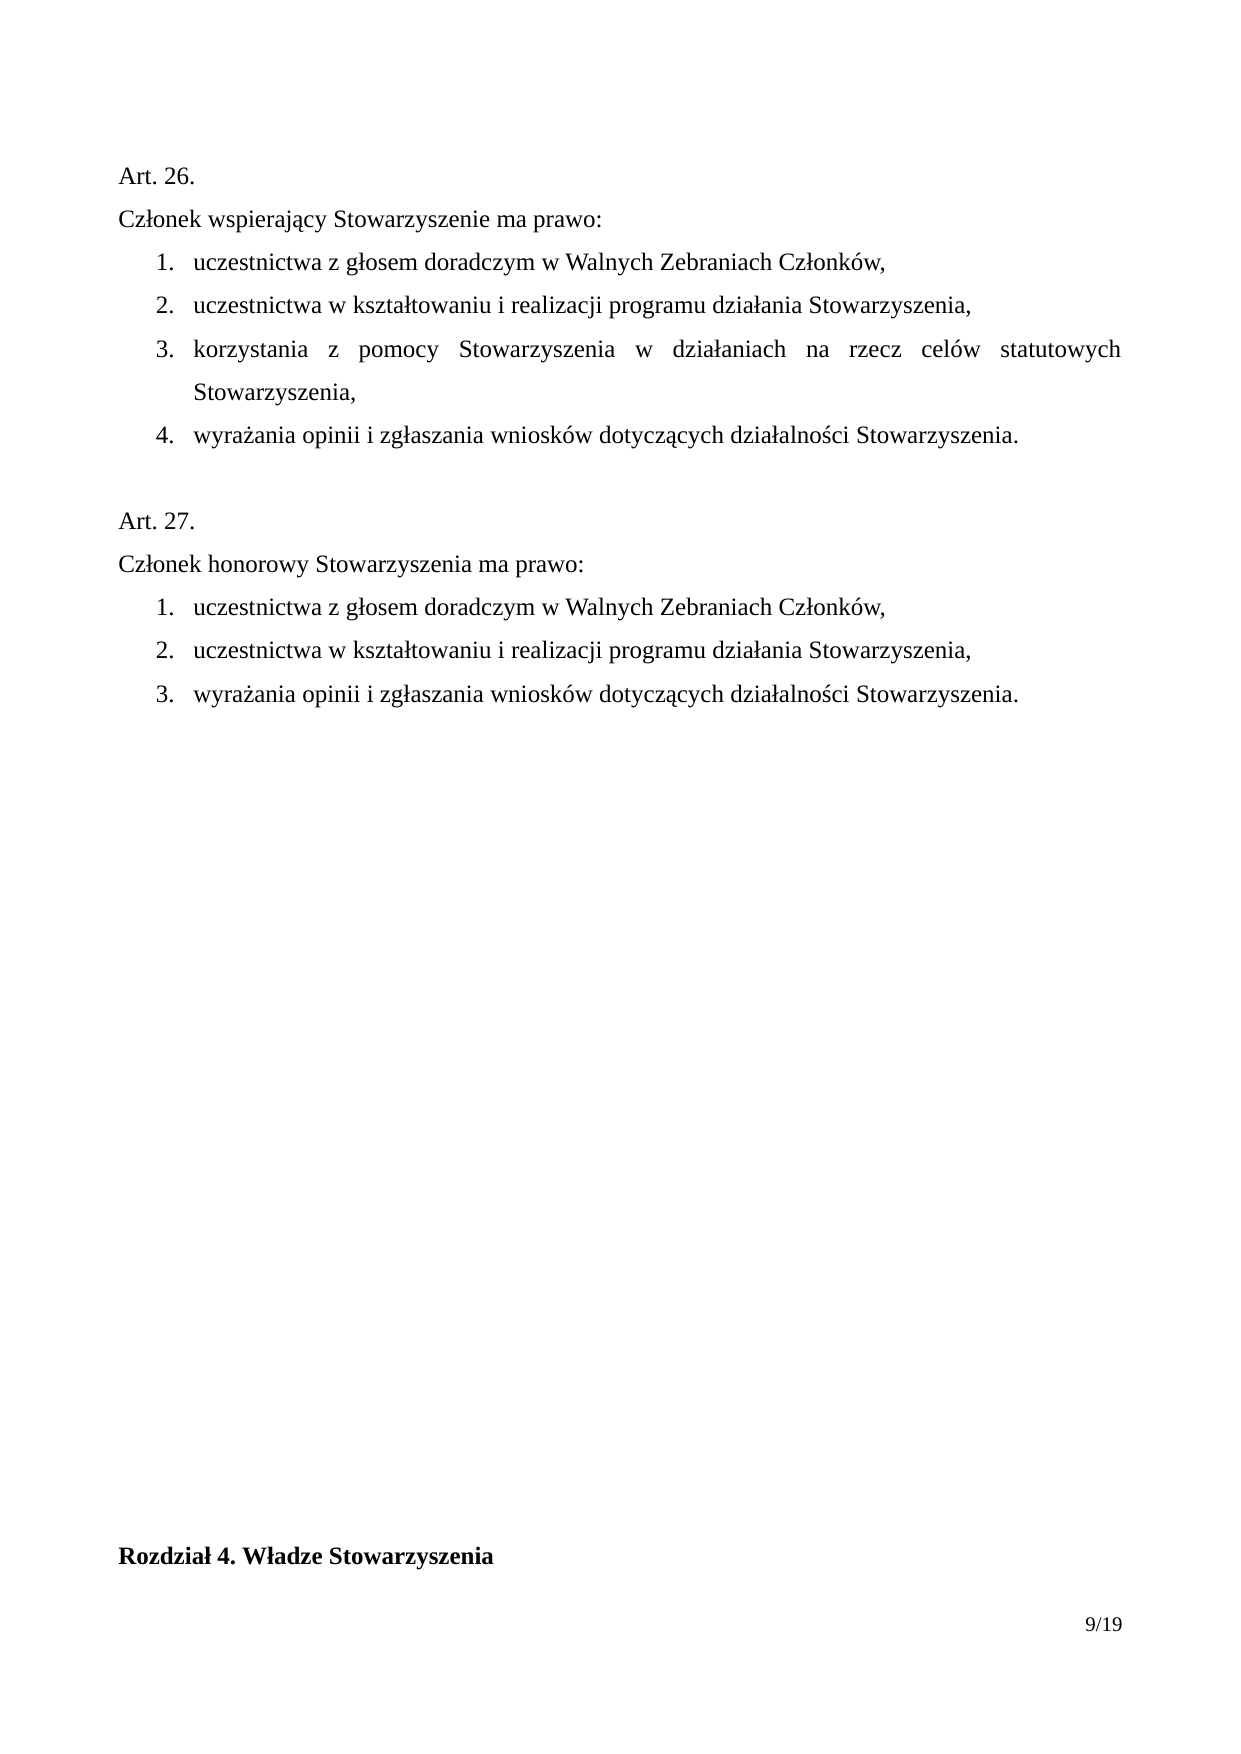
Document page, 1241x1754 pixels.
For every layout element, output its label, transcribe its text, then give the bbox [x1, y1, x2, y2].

text Art. 27. [118, 506, 1122, 535]
list uczestnictwa w kształtowaniu i realizacji programu działania Stowarzyszenia, [156, 291, 1122, 319]
list uczestnictwa z głosem doradczym w Walnych Zebraniach Członków, [156, 592, 1122, 621]
text Członek honorowy Stowarzyszenia ma prawo: [118, 549, 1122, 578]
list wyrażania opinii i zgłaszania wniosków dotyczących działalności Stowarzyszenia. [156, 420, 1122, 449]
list korzystania z pomocy Stowarzyszenia w działaniach na rzecz celów statutowych Stowarzyszenia, [156, 334, 1122, 406]
list wyrażania opinii i zgłaszania wniosków dotyczących działalności Stowarzyszenia. [156, 679, 1122, 707]
text Rozdział 4. Władze Stowarzyszenia [118, 1541, 1122, 1570]
list uczestnictwa z głosem doradczym w Walnych Zebraniach Członków, [156, 247, 1122, 276]
text Art. 26. [118, 161, 1122, 190]
text Członek wspierający Stowarzyszenie ma prawo: [118, 204, 1122, 233]
list uczestnictwa w kształtowaniu i realizacji programu działania Stowarzyszenia, [156, 636, 1122, 664]
